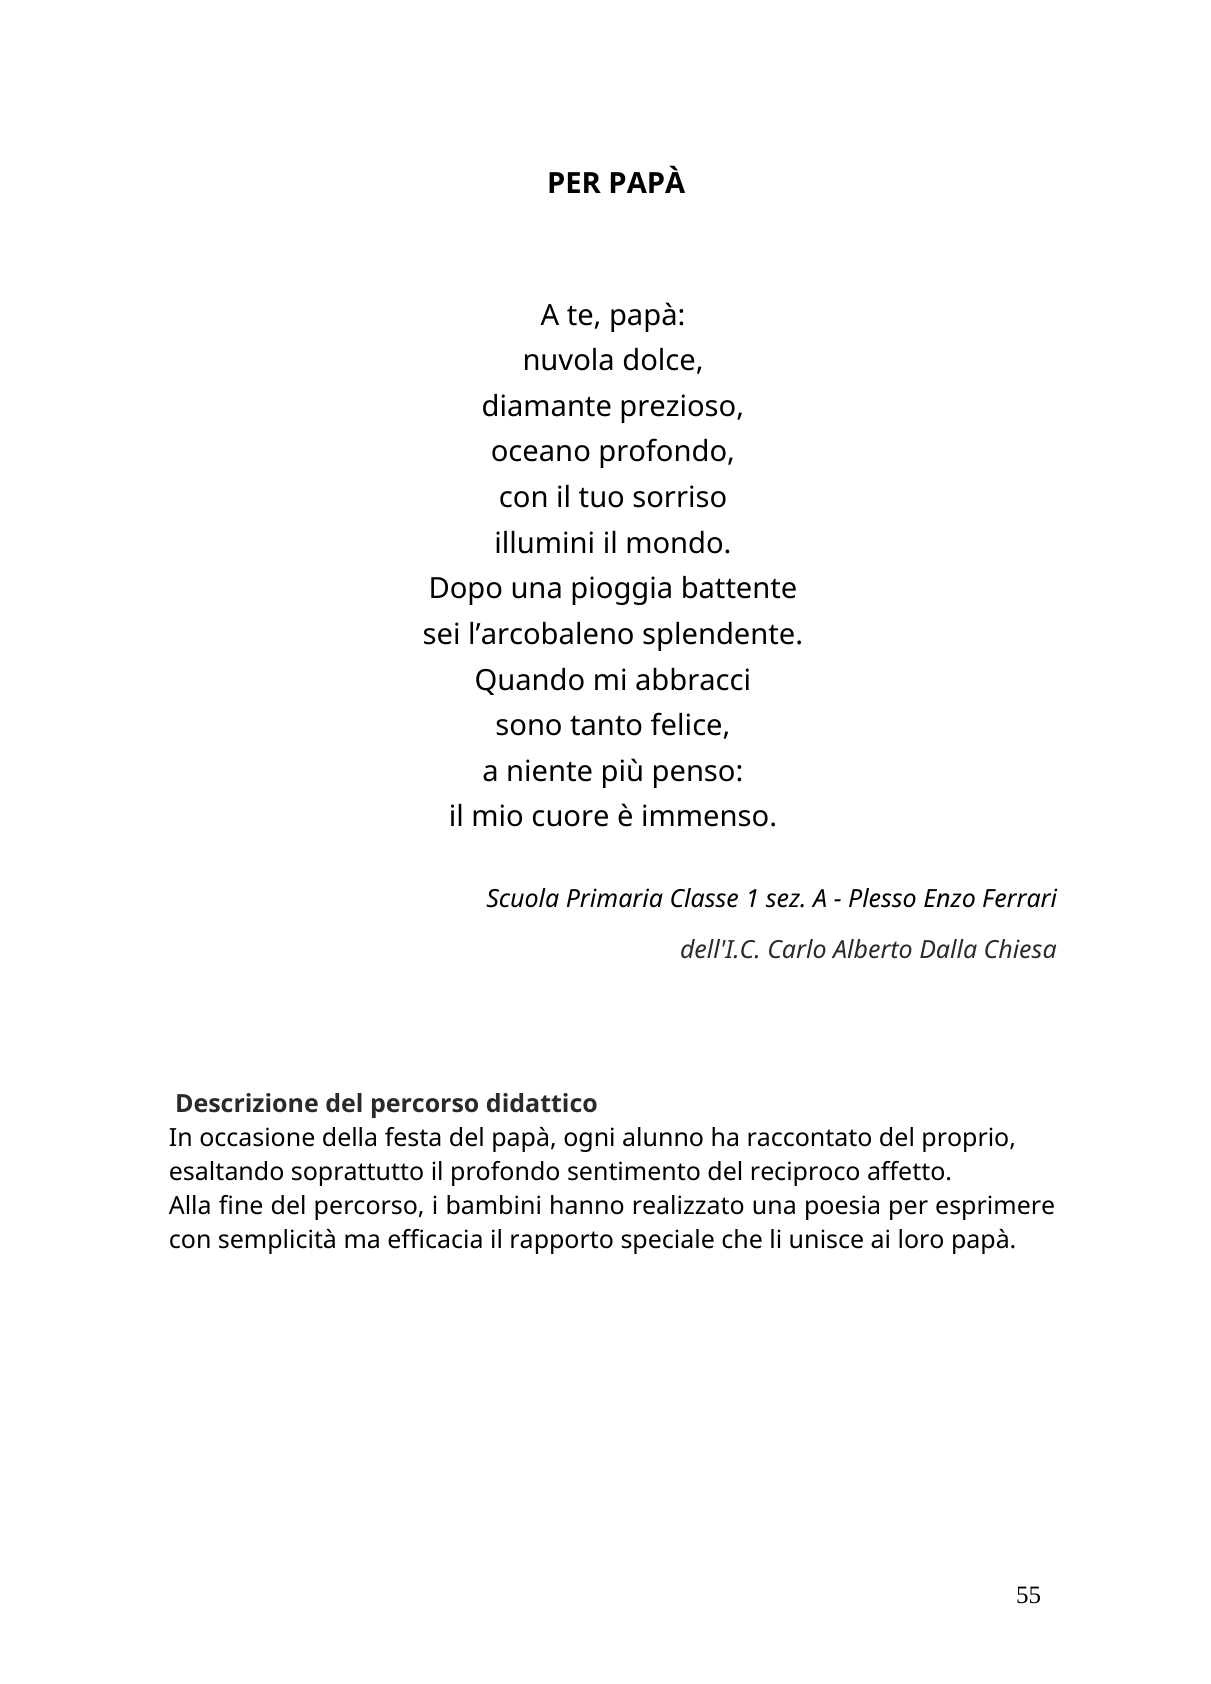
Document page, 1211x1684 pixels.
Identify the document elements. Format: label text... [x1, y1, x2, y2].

text il mio cuore è immenso. [169, 796, 1057, 835]
text Quando mi abbracci [169, 659, 1057, 698]
text Scuola Primaria Classe 1 sez. A - Plesso Enzo Ferrari [175, 881, 1057, 915]
text A te, papà: [169, 294, 1057, 333]
text dell'I.C. Carlo Alberto Dalla Chiesa [175, 932, 1057, 966]
text con il tuo sorriso [169, 476, 1057, 516]
text nuvola dolce, [169, 339, 1057, 379]
subtitle PER PAPÀ [169, 162, 1057, 202]
text sei l’arcobaleno splendente. [169, 613, 1057, 653]
text sono tanto felice, [169, 704, 1057, 744]
text Dopo una pioggia battente [169, 568, 1057, 607]
text diamante prezioso, [169, 385, 1057, 425]
text In occasione della festa del papà, ogni alunno ha raccontato del proprio, esaltando soprattutto il profondo sentimento del reciproco affetto. [169, 1119, 1057, 1187]
text illumini il mondo. [169, 522, 1057, 562]
text Descrizione del percorso didattico [175, 1085, 1057, 1119]
text Alla fine del percorso, i bambini hanno realizzato una poesia per esprimere con semplicità ma efficacia il rapporto speciale che li unisce ai loro papà. [169, 1187, 1057, 1256]
text a niente più penso: [169, 750, 1057, 790]
text oceano profondo, [169, 431, 1057, 470]
